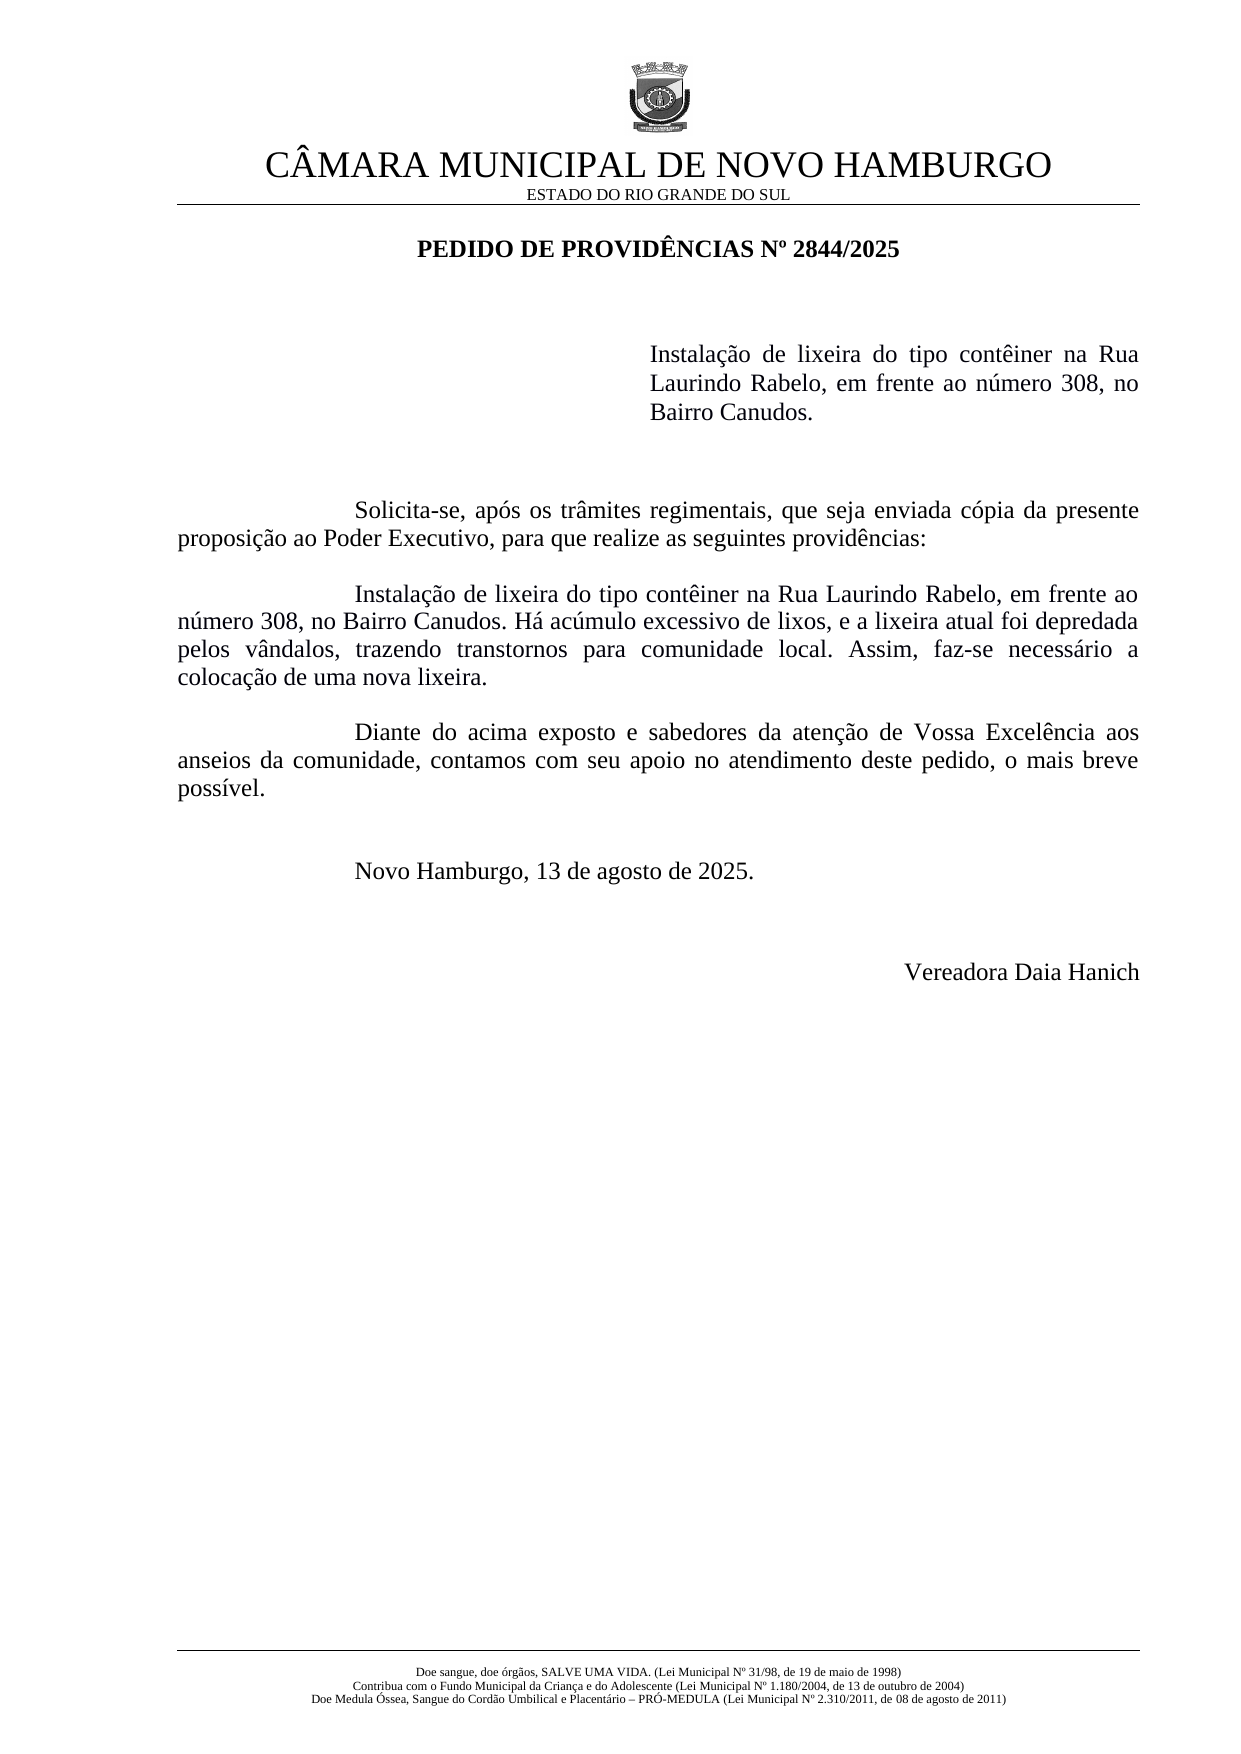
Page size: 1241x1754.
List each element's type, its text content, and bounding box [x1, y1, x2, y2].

text PEDIDO DE PROVIDÊNCIAS Nº 2844/2025 [177, 235, 1140, 263]
text Vereadora Daia Hanich [177, 958, 1140, 985]
text Novo Hamburgo, 13 de agosto de 2025. [177, 857, 1140, 884]
text Instalação de lixeira do tipo contêiner na Rua Laurindo Rabelo, em frente ao número 308, no Bairro Canudos. Há acúmulo excessivo de lixos, e a lixeira atual foi depredada pelos vândalos, trazendo transtornos para comunidade local. Assim, faz-se necessário a colocação de uma nova lixeira. [177, 580, 1140, 691]
text Instalação de lixeira do tipo contêiner na Rua Laurindo Rabelo, em frente ao número 308, no Bairro Canudos. [649, 340, 1140, 426]
text Solicita-se, após os trâmites regimentais, que seja enviada cópia da presente proposição ao Poder Executivo, para que realize as seguintes providências: [177, 497, 1140, 552]
text Diante do acima exposto e sabedores da atenção de Vossa Excelência aos anseios da comunidade, contamos com seu apoio no atendimento deste pedido, o mais breve possível. [177, 718, 1140, 801]
